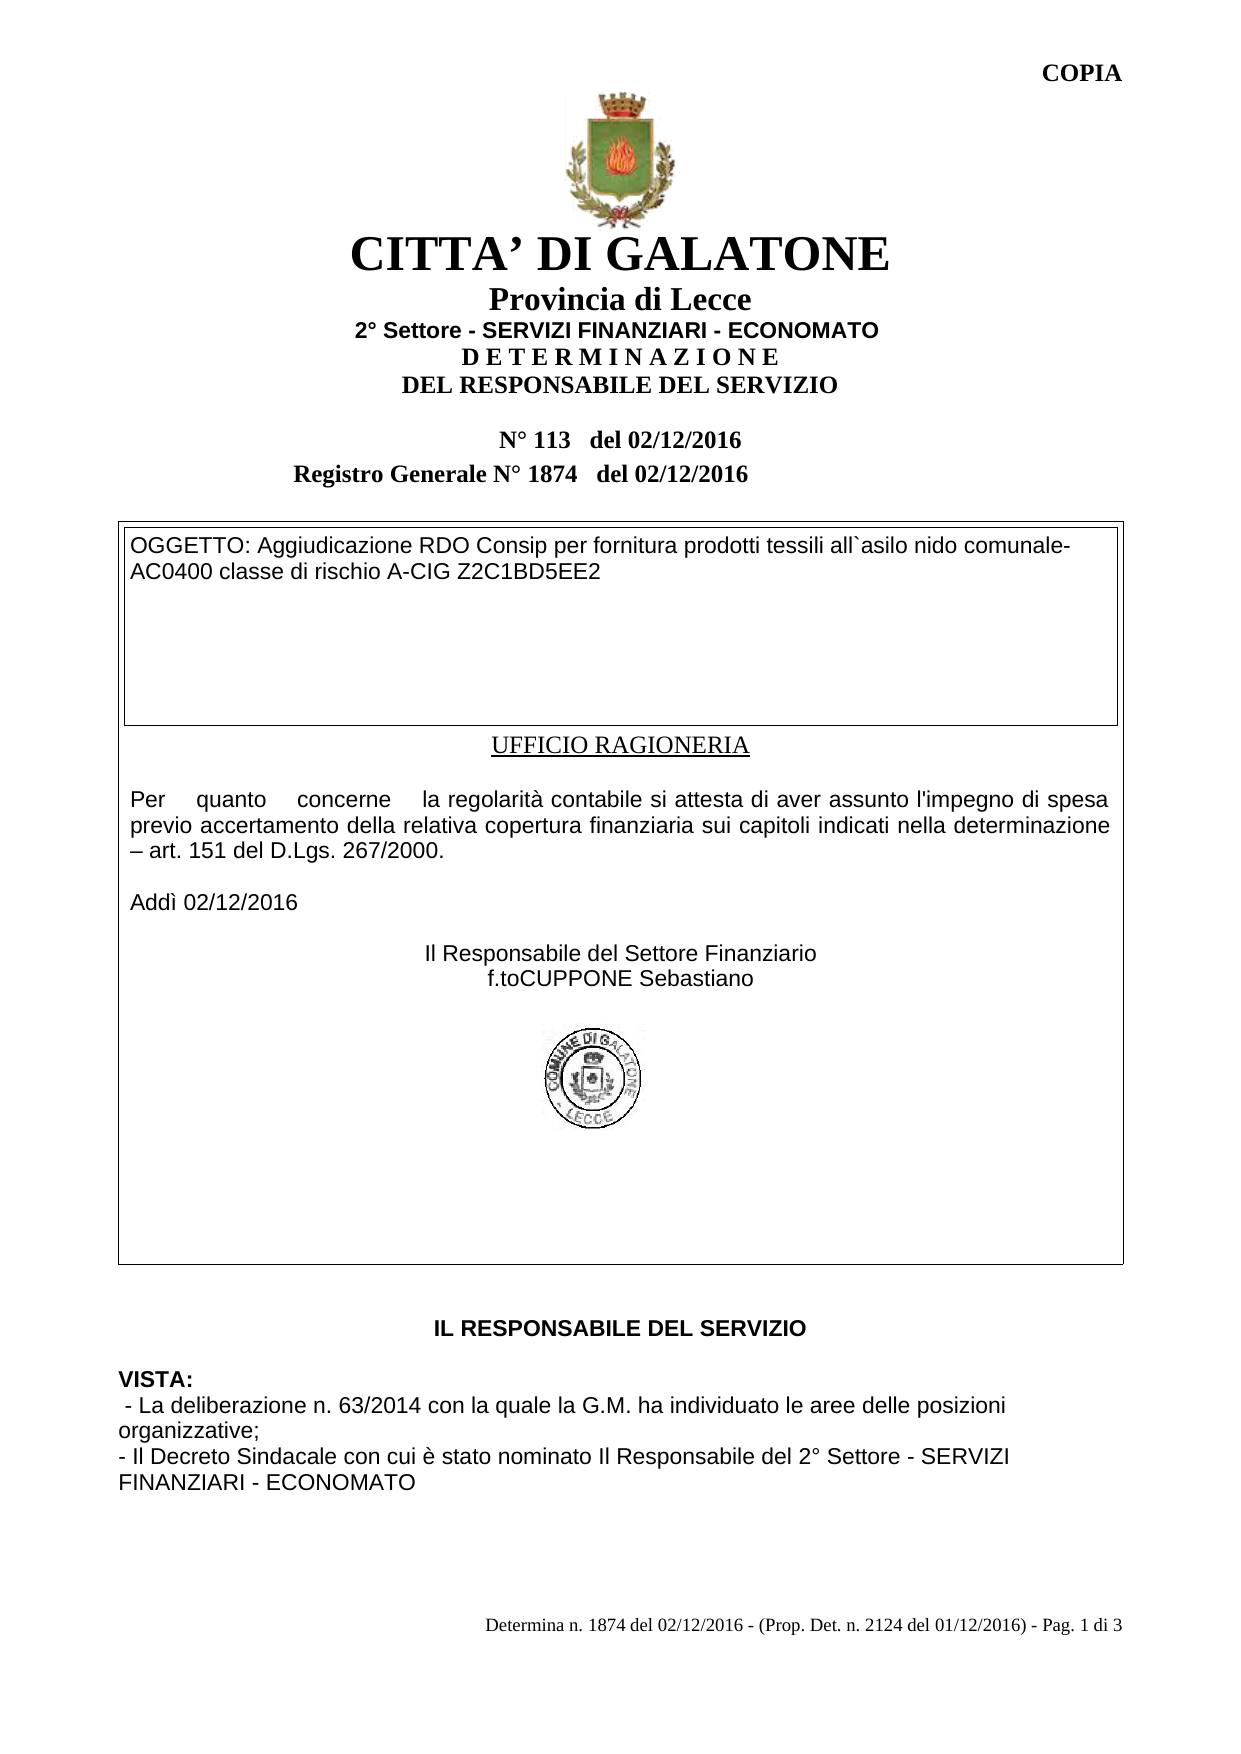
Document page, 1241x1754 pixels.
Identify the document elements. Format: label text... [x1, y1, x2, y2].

text VISTA: [118, 1367, 1122, 1392]
text 2° Settore - SERVIZI FINANZIARI - ECONOMATO [118, 318, 1122, 343]
text DEL RESPONSABILE DEL SERVIZIO [118, 371, 1122, 399]
text Provincia di Lecce [118, 281, 1122, 318]
text CITTA’ DI GALATONE [118, 225, 1122, 281]
text D E T E R M I N A Z I O N E [118, 343, 1122, 371]
text N° 113 del 02/12/2016 [118, 426, 1122, 454]
list - La deliberazione n. 63/2014 con la quale la G.M. ha individuato le aree delle posizioni organizzative; [118, 1392, 1122, 1444]
table_header OGGETTO: Aggiudicazione RDO Consip per fornitura prodotti tessili all`asilo nido comunale-AC0400 classe di rischio A-CIG Z2C1BD5EE2 [125, 528, 1117, 725]
picture [540, 1023, 650, 1140]
table_header [119, 522, 1123, 1264]
table_cell UFFICIO RAGIONERIA Per quanto concerne la regolarità contabile si attesta di aver assunto l'impegno di spesa previo accertamento della relativa copertura finanziaria sui capitoli indicati nella determinazione – art. 151 del D.Lgs. 267/2000. Addì 02/12/2016 Il Responsabile del Settore Finanziario CUPPONE Sebastiano f.toCUPPONE Sebastiano [124, 726, 1117, 1171]
text Registro Generale N° 1874 del 02/12/2016 [118, 460, 1122, 488]
text COPIA [118, 59, 1122, 87]
list - Il Decreto Sindacale con cui è stato nominato Il Responsabile del 2° Settore - SERVIZI FINANZIARI - ECONOMATO [118, 1444, 1122, 1495]
text IL RESPONSABILE DEL SERVIZIO [118, 1316, 1122, 1341]
